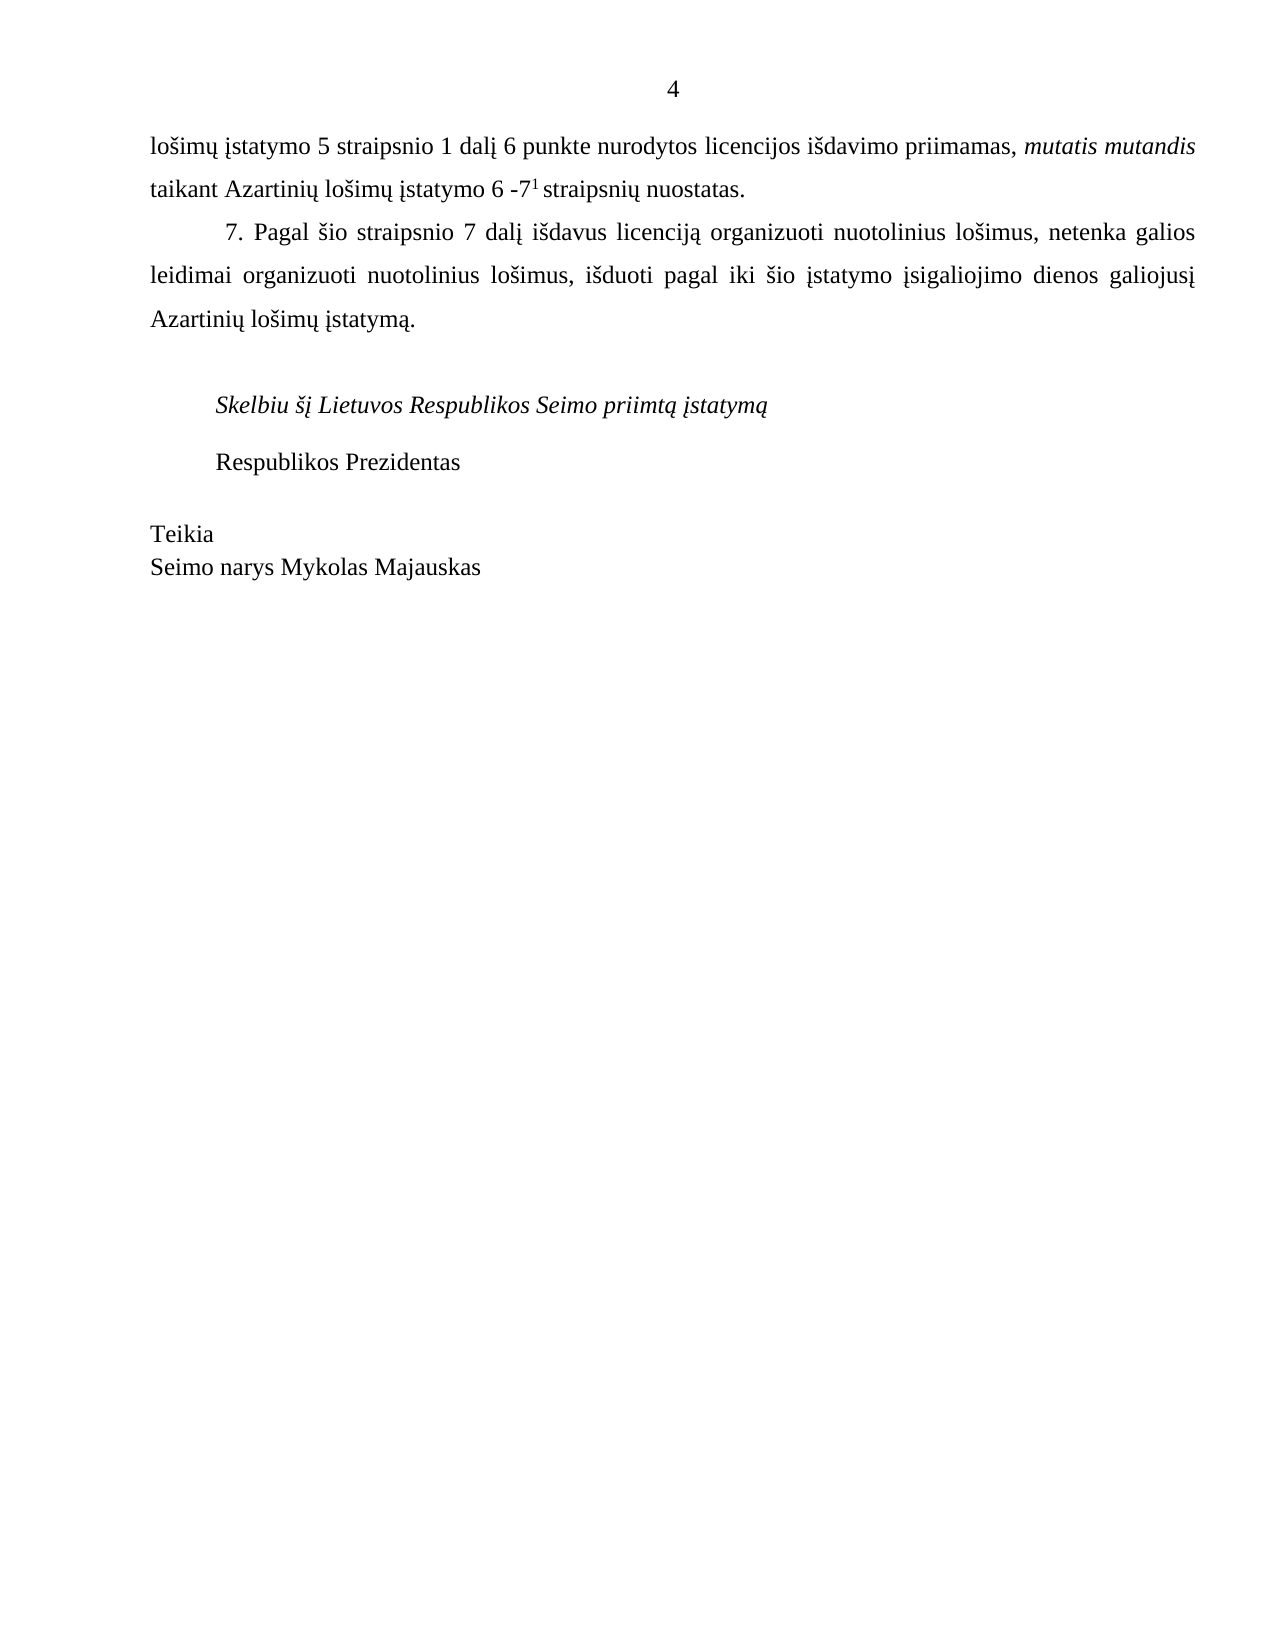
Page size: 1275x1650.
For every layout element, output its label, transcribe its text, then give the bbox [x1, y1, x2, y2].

text Skelbiu šį Lietuvos Respublikos Seimo priimtą įstatymą [215, 390, 1196, 419]
text Teikia [150, 519, 1196, 548]
text Seimo narys Mykolas Majauskas [150, 552, 1196, 581]
text lošimų įstatymo 5 straipsnio 1 dalį 6 punkte nurodytos licencijos išdavimo priimamas, mutatis mutandis taikant Azartinių lošimų įstatymo 6 -71 straipsnių nuostatas. [150, 131, 1196, 203]
text 7. Pagal šio straipsnio 7 dalį išdavus licenciją organizuoti nuotolinius lošimus, netenka galios leidimai organizuoti nuotolinius lošimus, išduoti pagal iki šio įstatymo įsigaliojimo dienos galiojusį Azartinių lošimų įstatymą. [150, 217, 1196, 332]
text Respublikos Prezidentas [215, 447, 1196, 476]
